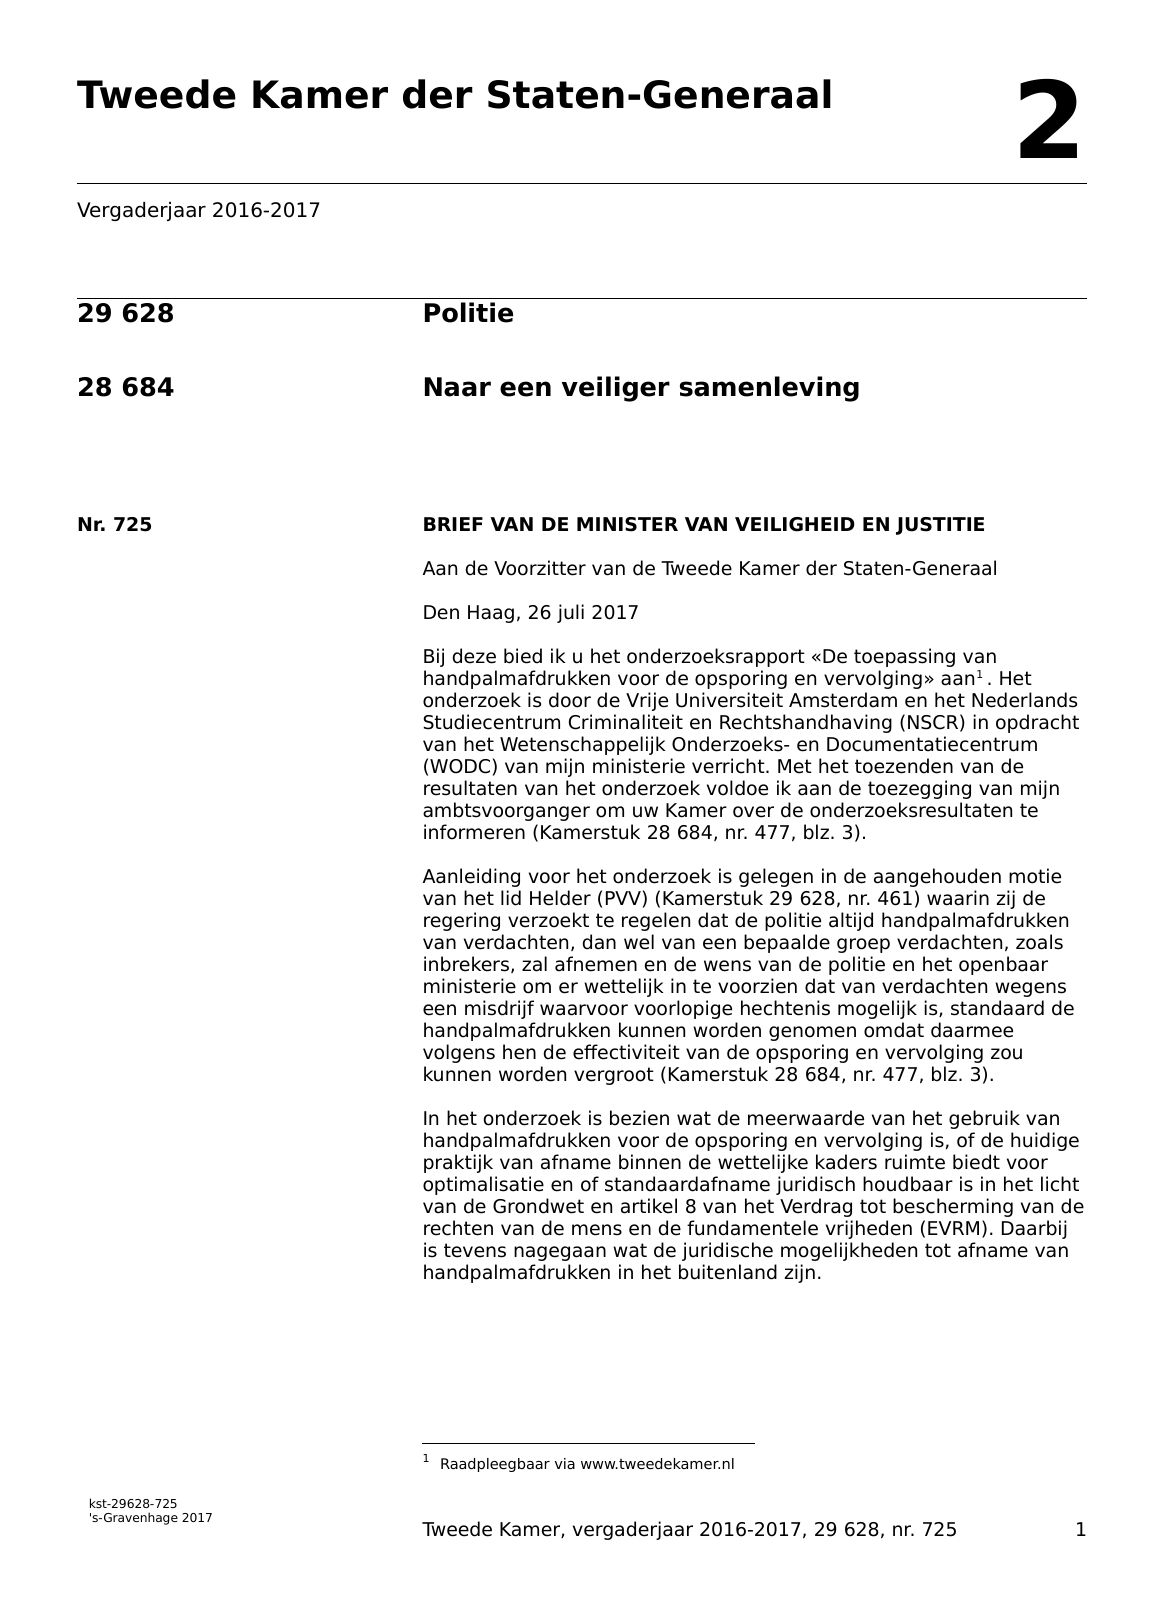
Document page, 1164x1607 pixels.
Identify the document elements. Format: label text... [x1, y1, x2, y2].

text kst-29628-725 [88, 1497, 323, 1511]
subtitle Nr. 725 BRIEF VAN DE MINISTER VAN VEILIGHEID EN JUSTITIE [77, 514, 1087, 536]
text 's-Gravenhage 2017 [88, 1511, 323, 1525]
subtitle 28 684 Naar een veiliger samenleving [77, 373, 1087, 403]
text Aanleiding voor het onderzoek is gelegen in de aangehouden motie van het lid Helder (PVV) (Kamerstuk 29 628, nr. 461) waarin zij de regering verzoekt te regelen dat de politie altijd handpalmafdrukken van verdachten, dan wel van een bepaalde groep verdachten, zoals inbrekers, zal afnemen en de wens van de politie en het openbaar ministerie om er wettelijk in te voorzien dat van verdachten wegens een misdrijf waarvoor voorlopige hechtenis mogelijk is, standaard de handpalmafdrukken kunnen worden genomen omdat daarmee volgens hen de effectiviteit van de opsporing en vervolging zou kunnen worden vergroot (Kamerstuk 28 684, nr. 477, blz. 3). [422, 866, 1087, 1086]
table_cell Vergaderjaar 2016-2017 [77, 184, 1087, 298]
table_header 2 [886, 59, 1087, 183]
text Den Haag, 26 juli 2017 [422, 602, 1087, 624]
text Raadpleegbaar via www.tweedekamer.nl [422, 1452, 1087, 1474]
text In het onderzoek is bezien wat de meerwaarde van het gebruik van handpalmafdrukken voor de opsporing en vervolging is, of de huidige praktijk van afname binnen de wettelijke kaders ruimte biedt voor optimalisatie en of standaardafname juridisch houdbaar is in het licht van de Grondwet en artikel 8 van het Verdrag tot bescherming van de rechten van de mens en de fundamentele vrijheden (EVRM). Daarbij is tevens nagegaan wat de juridische mogelijkheden tot afname van handpalmafdrukken in het buitenland zijn. [422, 1108, 1087, 1284]
subtitle 29 628 Politie [77, 299, 1087, 329]
text Aan de Voorzitter van de Tweede Kamer der Staten-Generaal [422, 558, 1087, 580]
table_header Tweede Kamer der Staten-Generaal [77, 59, 886, 183]
text Bij deze bied ik u het onderzoeksrapport «De toepassing van handpalmafdrukken voor de opsporing en vervolging» aan. Het onderzoek is door de Vrije Universiteit Amsterdam en het Nederlands Studiecentrum Criminaliteit en Rechtshandhaving (NSCR) in opdracht van het Wetenschappelijk Onderzoeks- en Documentatiecentrum (WODC) van mijn ministerie verricht. Met het toezenden van de resultaten van het onderzoek voldoe ik aan de toezegging van mijn ambtsvoorganger om uw Kamer over de onderzoeksresultaten te informeren (Kamerstuk 28 684, nr. 477, blz. 3). [422, 646, 1087, 844]
